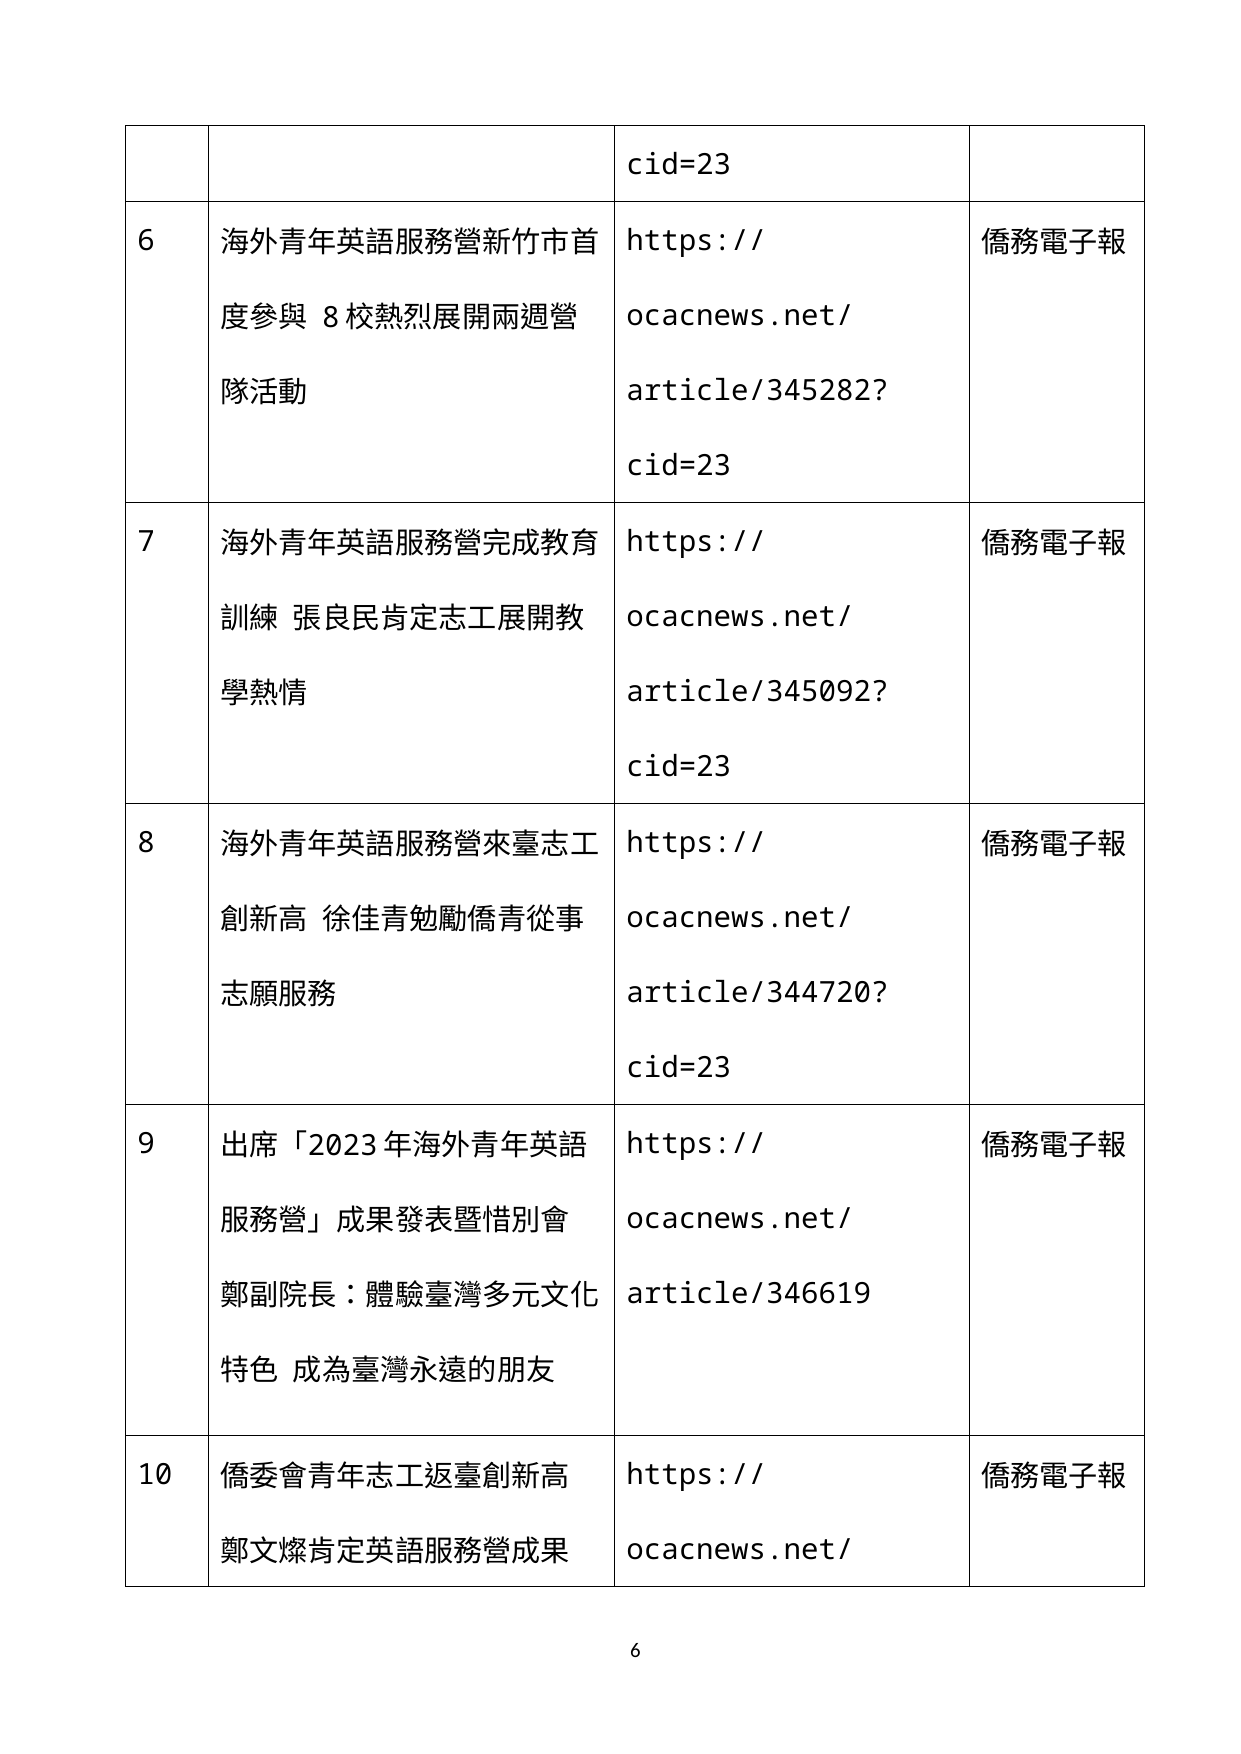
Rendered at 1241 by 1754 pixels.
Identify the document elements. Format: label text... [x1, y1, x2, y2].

table_cell 僑委會青年志工返臺創新高 鄭文燦肯定英語服務營成果 [209, 1436, 614, 1586]
table_cell [126, 126, 208, 201]
table_cell 9 [126, 1105, 208, 1435]
table_cell 7 [126, 503, 208, 803]
table_cell 僑務電子報 [970, 1105, 1144, 1435]
table_cell https://ocacnews.net/article/346619 [615, 1105, 969, 1435]
table_cell 6 [126, 202, 208, 502]
table_cell 海外青年英語服務營新竹市首度參與 8校熱烈展開兩週營隊活動 [209, 202, 614, 502]
table_cell https://ocacnews.net/article/344720?cid=23 [615, 804, 969, 1104]
table_cell https://ocacnews.net/ [615, 1436, 969, 1586]
table_cell 海外青年英語服務營完成教育訓練 張良民肯定志工展開教學熱情 [209, 503, 614, 803]
table_cell 出席「2023年海外青年英語服務營」成果發表暨惜別會 鄭副院長：體驗臺灣多元文化特色 成為臺灣永遠的朋友 [209, 1105, 614, 1435]
table_cell 海外青年英語服務營來臺志工創新高 徐佳青勉勵僑青從事志願服務 [209, 804, 614, 1104]
table_cell [970, 126, 1144, 201]
table_cell 10 [126, 1436, 208, 1586]
table_cell 8 [126, 804, 208, 1104]
table_cell cid=23 [615, 126, 969, 201]
table_cell https://ocacnews.net/article/345282?cid=23 [615, 202, 969, 502]
table_cell 僑務電子報 [970, 202, 1144, 502]
table_cell 僑務電子報 [970, 804, 1144, 1104]
table_cell 僑務電子報 [970, 503, 1144, 803]
table_cell [209, 126, 614, 201]
table_cell 僑務電子報 [970, 1436, 1144, 1586]
table_cell https://ocacnews.net/article/345092?cid=23 [615, 503, 969, 803]
